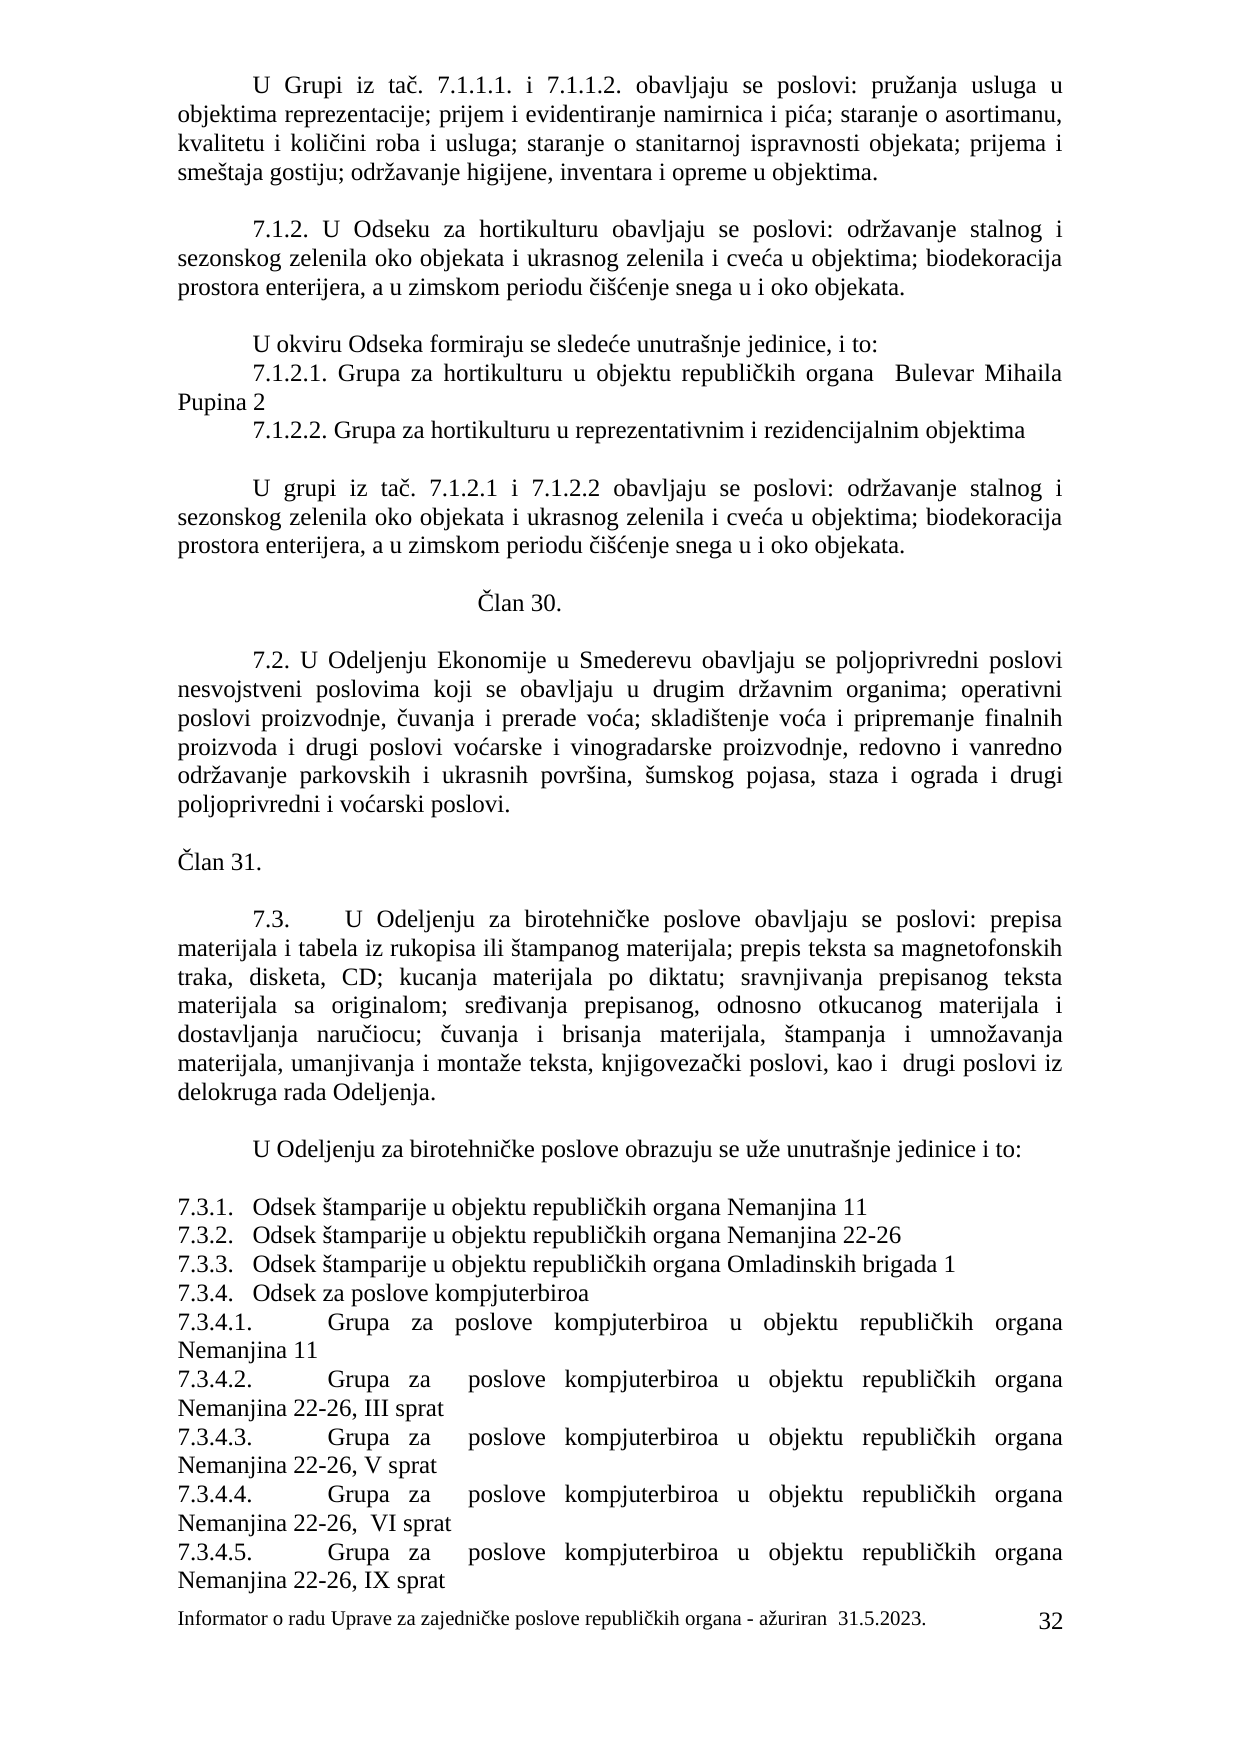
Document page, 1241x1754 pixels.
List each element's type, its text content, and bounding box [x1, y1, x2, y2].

text 7.1.2.1. Grupa za hortikulturu u objektu republičkih organa Bulevar Mihaila Pupina 2 [177, 358, 1063, 415]
text 7.3.3. Odsek štamparije u objektu republičkih organa Omladinskih brigada 1 [177, 1249, 1063, 1278]
text 7.3.4.1. Grupa za poslove kompjuterbiroa u objektu republičkih organa Nemanjina 11 [177, 1307, 1063, 1364]
text 7.1.2. U Odseku za hortikulturu obavljaju se poslovi: održavanje stalnog i sezonskog zelenila oko objekata i ukrasnog zelenila i cveća u objektima; biodekoracija prostora enterijera, a u zimskom periodu čišćenje snega u i oko objekata. [177, 214, 1063, 300]
text 7.3. U Odeljenju za birotehničke poslove obavljaju se poslovi: prepisa materijala i tabela iz rukopisa ili štampanog materijala; prepis teksta sa magnetofonskih traka, disketa, CD; kucanja materijala po diktatu; sravnjivanja prepisanog teksta materijala sa originalom; sređivanja prepisanog, odnosno otkucanog materijala i dostavljanja naručiocu; čuvanja i brisanja materijala, štampanja i umnožavanja materijala, umanjivanja i montaže teksta, knjigovezački poslovi, kao i drugi poslovi iz delokruga rada Odeljenja. [177, 904, 1063, 1105]
text 7.3.2. Odsek štamparije u objektu republičkih organa Nemanjina 22-26 [177, 1220, 1063, 1249]
text 7.3.4.2. Grupa za poslove kompjuterbiroa u objektu republičkih organa Nemanjina 22-26, III sprat [177, 1364, 1063, 1422]
text Član 31. [177, 847, 1063, 875]
text 7.3.4. Odsek za poslove kompjuterbiroa [177, 1278, 1063, 1307]
text 7.3.1. Odsek štamparije u objektu republičkih organa Nemanjina 11 [177, 1192, 1063, 1220]
text 7.3.4.3. Grupa za poslove kompjuterbiroa u objektu republičkih organa Nemanjina 22-26, V sprat [177, 1422, 1063, 1479]
text U grupi iz tač. 7.1.2.1 i 7.1.2.2 obavljaju se poslovi: održavanje stalnog i sezonskog zelenila oko objekata i ukrasnog zelenila i cveća u objektima; biodekoracija prostora enterijera, a u zimskom periodu čišćenje snega u i oko objekata. [177, 473, 1063, 559]
text 7.3.4.5. Grupa za poslove kompjuterbiroa u objektu republičkih organa Nemanjina 22-26, IX sprat [177, 1537, 1063, 1594]
text 7.3.4.4. Grupa za poslove kompjuterbiroa u objektu republičkih organa Nemanjina 22-26, VI sprat [177, 1479, 1063, 1537]
text Član 30. [177, 588, 1063, 617]
text U Grupi iz tač. 7.1.1.1. i 7.1.1.2. obavljaju se poslovi: pružanja usluga u objektima reprezentacije; prijem i evidentiranje namirnica i pića; staranje o asortimanu, kvalitetu i količini roba i usluga; staranje o stanitarnoj ispravnosti objekata; prijema i smeštaja gostiju; održavanje higijene, inventara i opreme u objektima. [177, 70, 1063, 185]
text U Odeljenju za birotehničke poslove obrazuju se uže unutrašnje jedinice i to: [177, 1134, 1063, 1163]
text 7.2. U Odeljenju Ekonomije u Smederevu obavljaju se poljoprivredni poslovi nesvojstveni poslovima koji se obavljaju u drugim državnim organima; operativni poslovi proizvodnje, čuvanja i prerade voća; skladištenje voća i pripremanje finalnih proizvoda i drugi poslovi voćarske i vinogradarske proizvodnje, redovno i vanredno održavanje parkovskih i ukrasnih površina, šumskog pojasa, staza i ograda i drugi poljoprivredni i voćarski poslovi. [177, 645, 1063, 818]
text 7.1.2.2. Grupa za hortikulturu u reprezentativnim i rezidencijalnim objektima [177, 415, 1063, 444]
text U okviru Odseka formiraju se sledeće unutrašnje jedinice, i to: [177, 329, 1063, 358]
